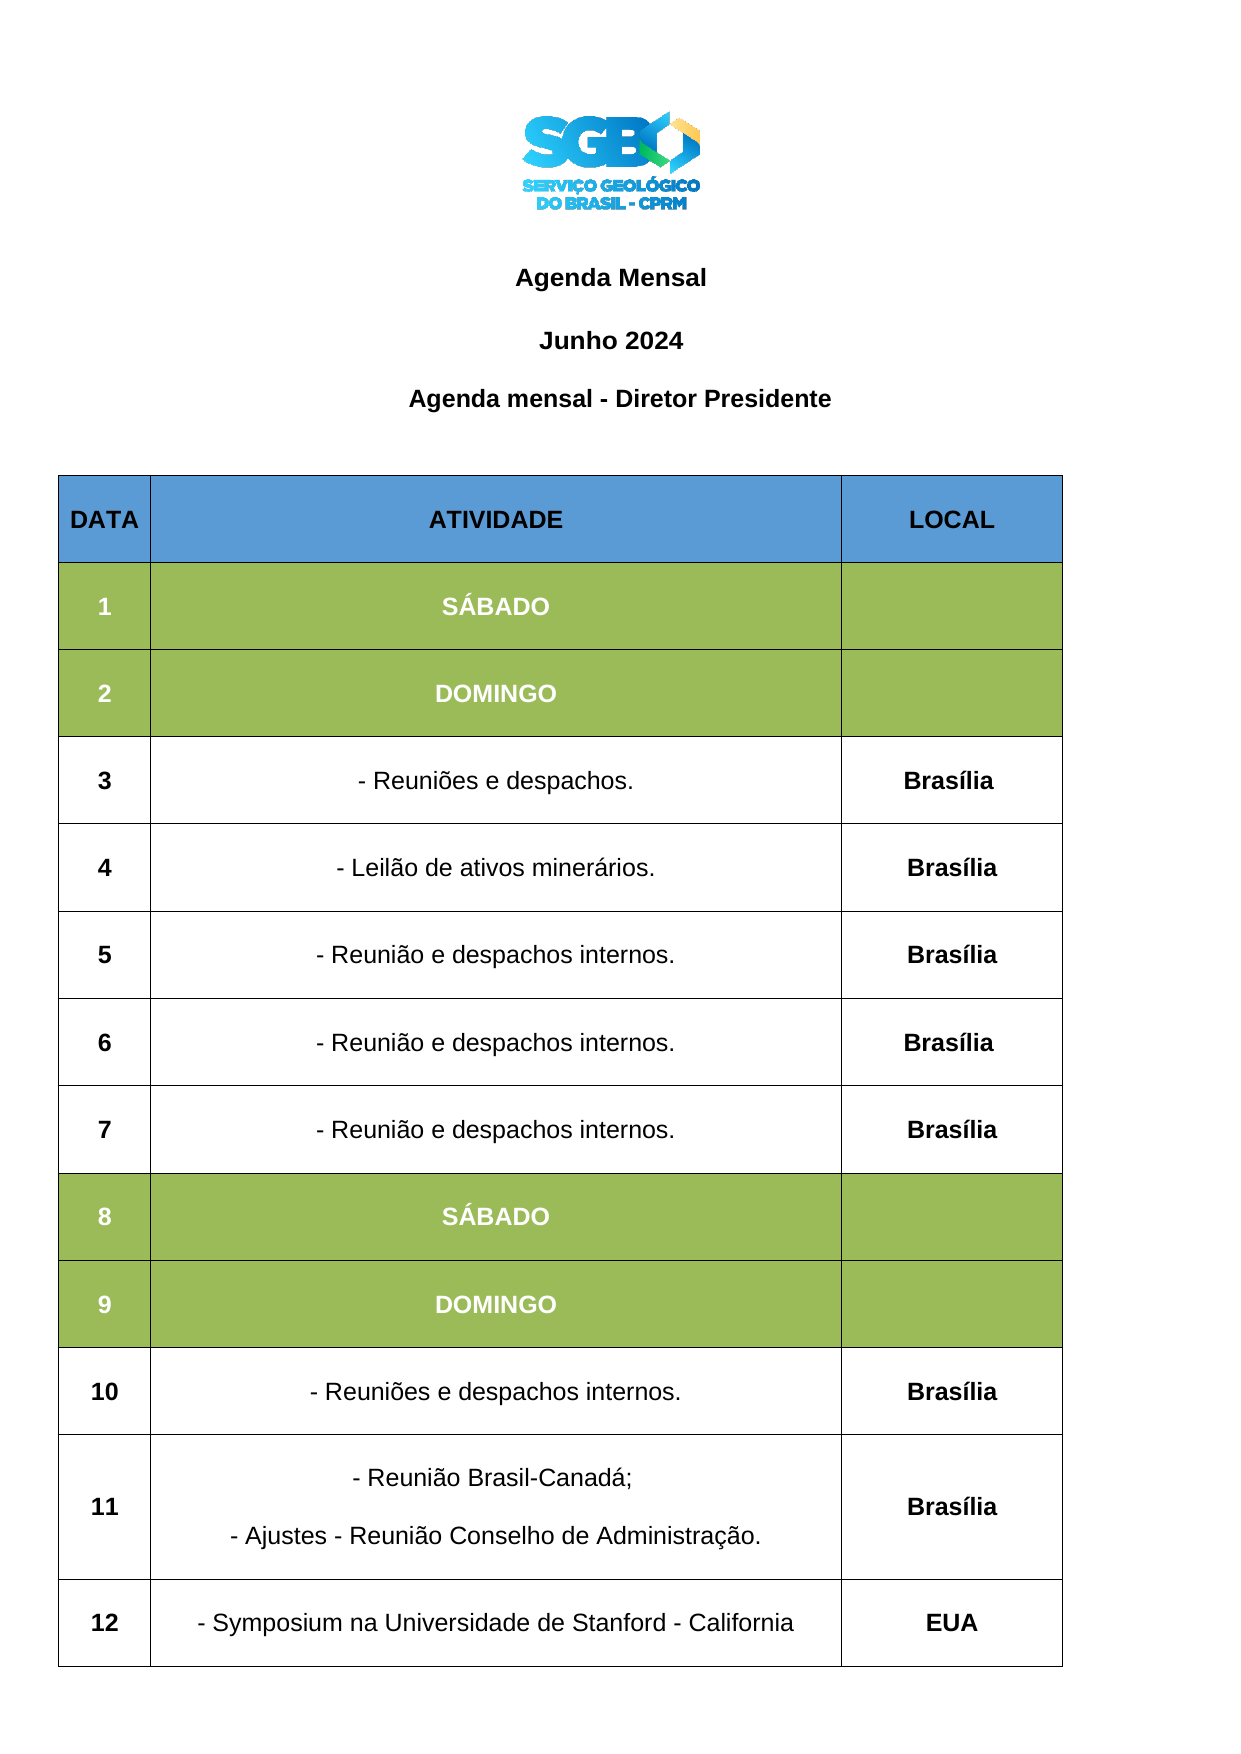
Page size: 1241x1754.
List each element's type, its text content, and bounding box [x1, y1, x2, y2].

table_cell 1 [59, 563, 150, 649]
table_header LOCAL [842, 476, 1062, 562]
table_cell Brasília [842, 824, 1062, 911]
table_cell - Reunião e despachos internos. [151, 1086, 841, 1172]
table_cell SÁBADO [151, 563, 841, 649]
table_cell 10 [59, 1348, 150, 1434]
table_cell EUA [842, 1580, 1062, 1666]
table_cell [842, 650, 1062, 736]
table_cell 8 [59, 1174, 150, 1260]
table_cell - Reunião e despachos internos. [151, 999, 841, 1085]
text Agenda Mensal [424, 263, 798, 292]
table_header ATIVIDADE [151, 476, 841, 562]
table_cell Brasília [842, 1348, 1062, 1434]
table_cell 6 [59, 999, 150, 1085]
table_cell - Reuniões e despachos. [151, 737, 841, 823]
text Agenda mensal - Diretor Presidente [177, 384, 1063, 413]
table_cell Brasília [842, 1435, 1062, 1578]
table_cell - Reunião e despachos internos. [151, 912, 841, 998]
table_cell - Reuniões e despachos internos. [151, 1348, 841, 1434]
table_cell [842, 1174, 1062, 1260]
table_cell Brasília [842, 737, 1062, 823]
table_cell [842, 563, 1062, 649]
table_cell SÁBADO [151, 1174, 841, 1260]
table_cell 2 [59, 650, 150, 736]
table_cell 12 [59, 1580, 150, 1666]
table_cell 11 [59, 1435, 150, 1578]
table_cell Brasília [842, 999, 1062, 1085]
table_cell - Reunião Brasil-Canadá; - Ajustes - Reunião Conselho de Administração. [151, 1435, 841, 1578]
table_cell 4 [59, 824, 150, 911]
table_cell 9 [59, 1261, 150, 1347]
table_cell Brasília [842, 1086, 1062, 1172]
table_cell DOMINGO [151, 650, 841, 736]
table_cell Brasília [842, 912, 1062, 998]
text Junho 2024 [424, 326, 798, 355]
table_cell DOMINGO [151, 1261, 841, 1347]
table_cell - Symposium na Universidade de Stanford - California [151, 1580, 841, 1666]
table_cell - Leilão de ativos minerários. [151, 824, 841, 911]
table_cell 3 [59, 737, 150, 823]
table_cell 7 [59, 1086, 150, 1172]
table_header DATA [59, 476, 150, 562]
table_cell [842, 1261, 1062, 1347]
table_cell 5 [59, 912, 150, 998]
